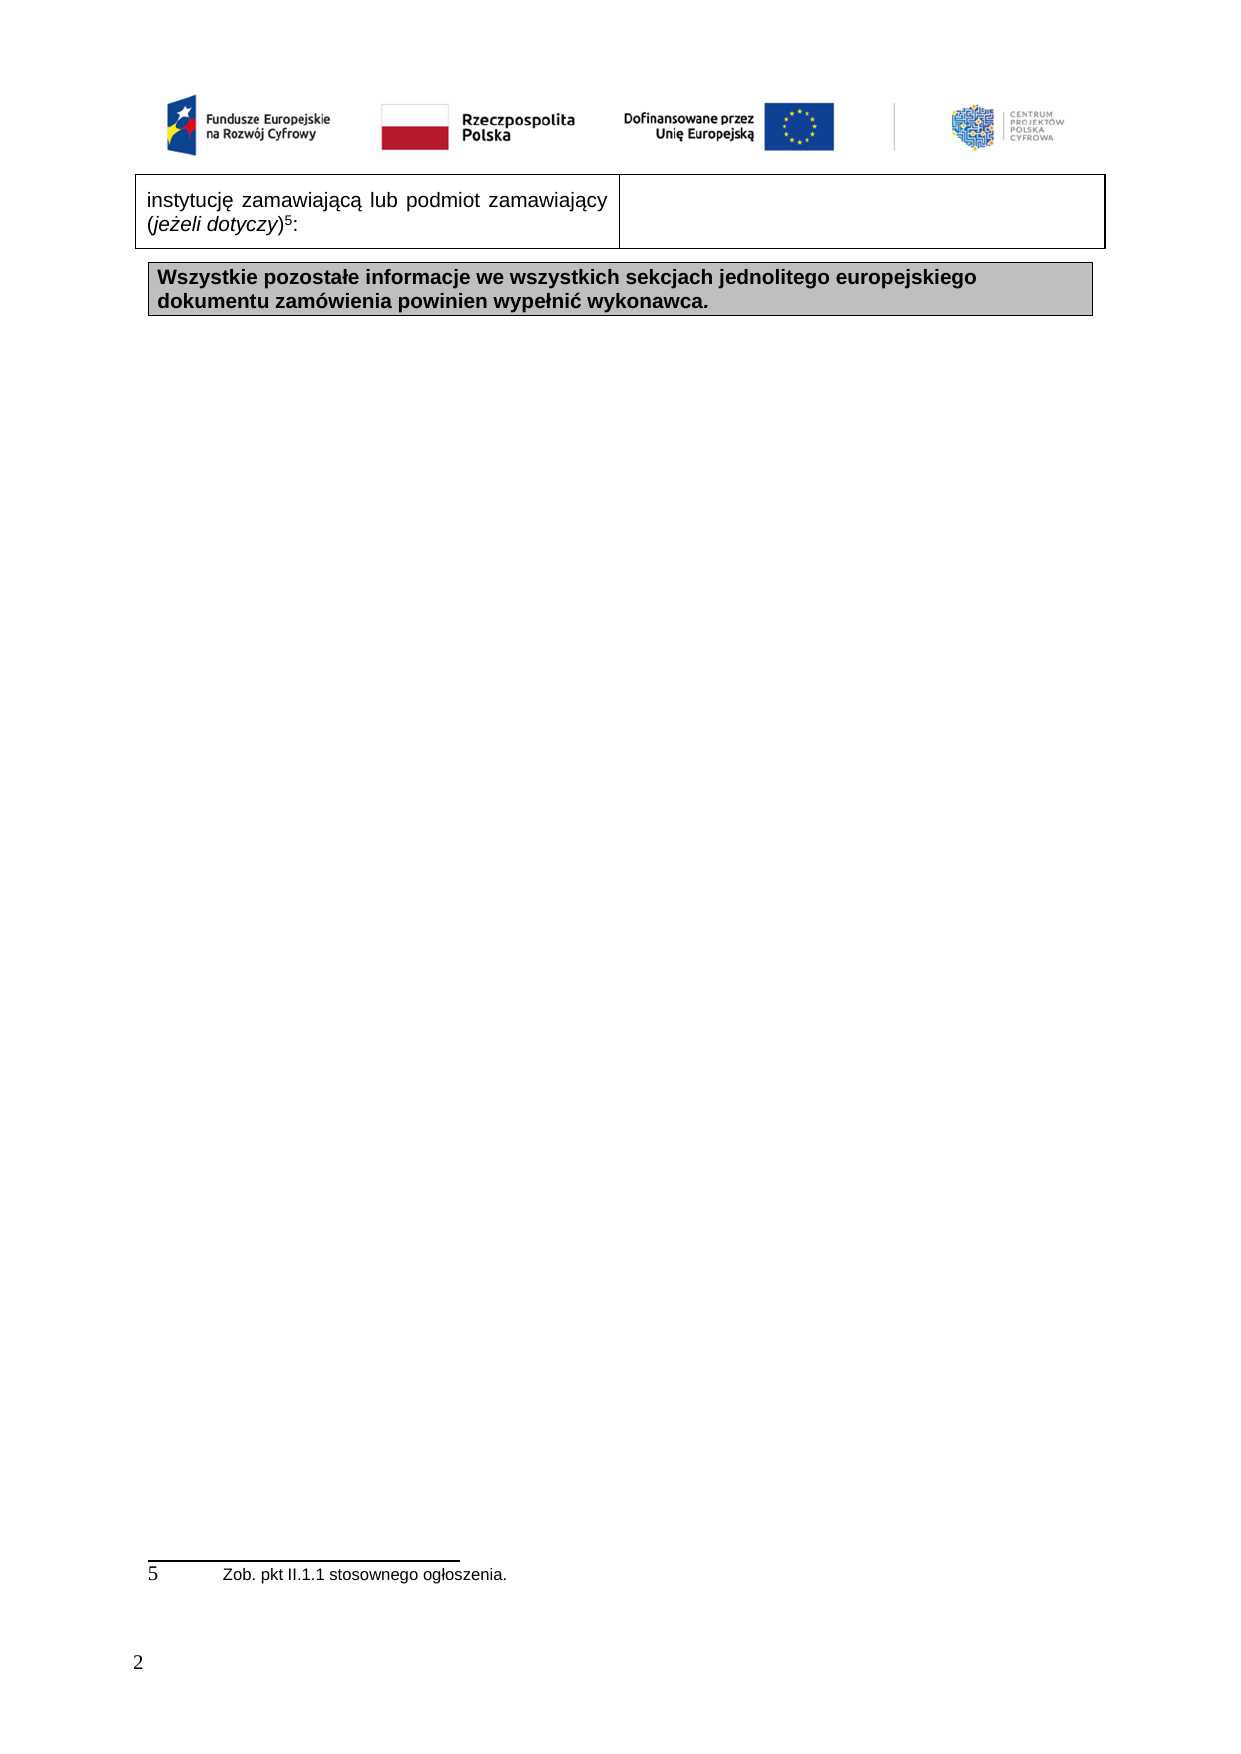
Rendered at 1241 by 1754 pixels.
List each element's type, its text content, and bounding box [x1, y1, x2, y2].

text Wszystkie pozostałe informacje we wszystkich sekcjach jednolitego europejskiego dokumentu zamówienia powinien wypełnić wykonawca. [149, 263, 1092, 315]
table_cell [620, 175, 1104, 248]
table_cell instytucję zamawiającą lub podmiot zamawiający (jeżeli dotyczy): [136, 175, 619, 248]
